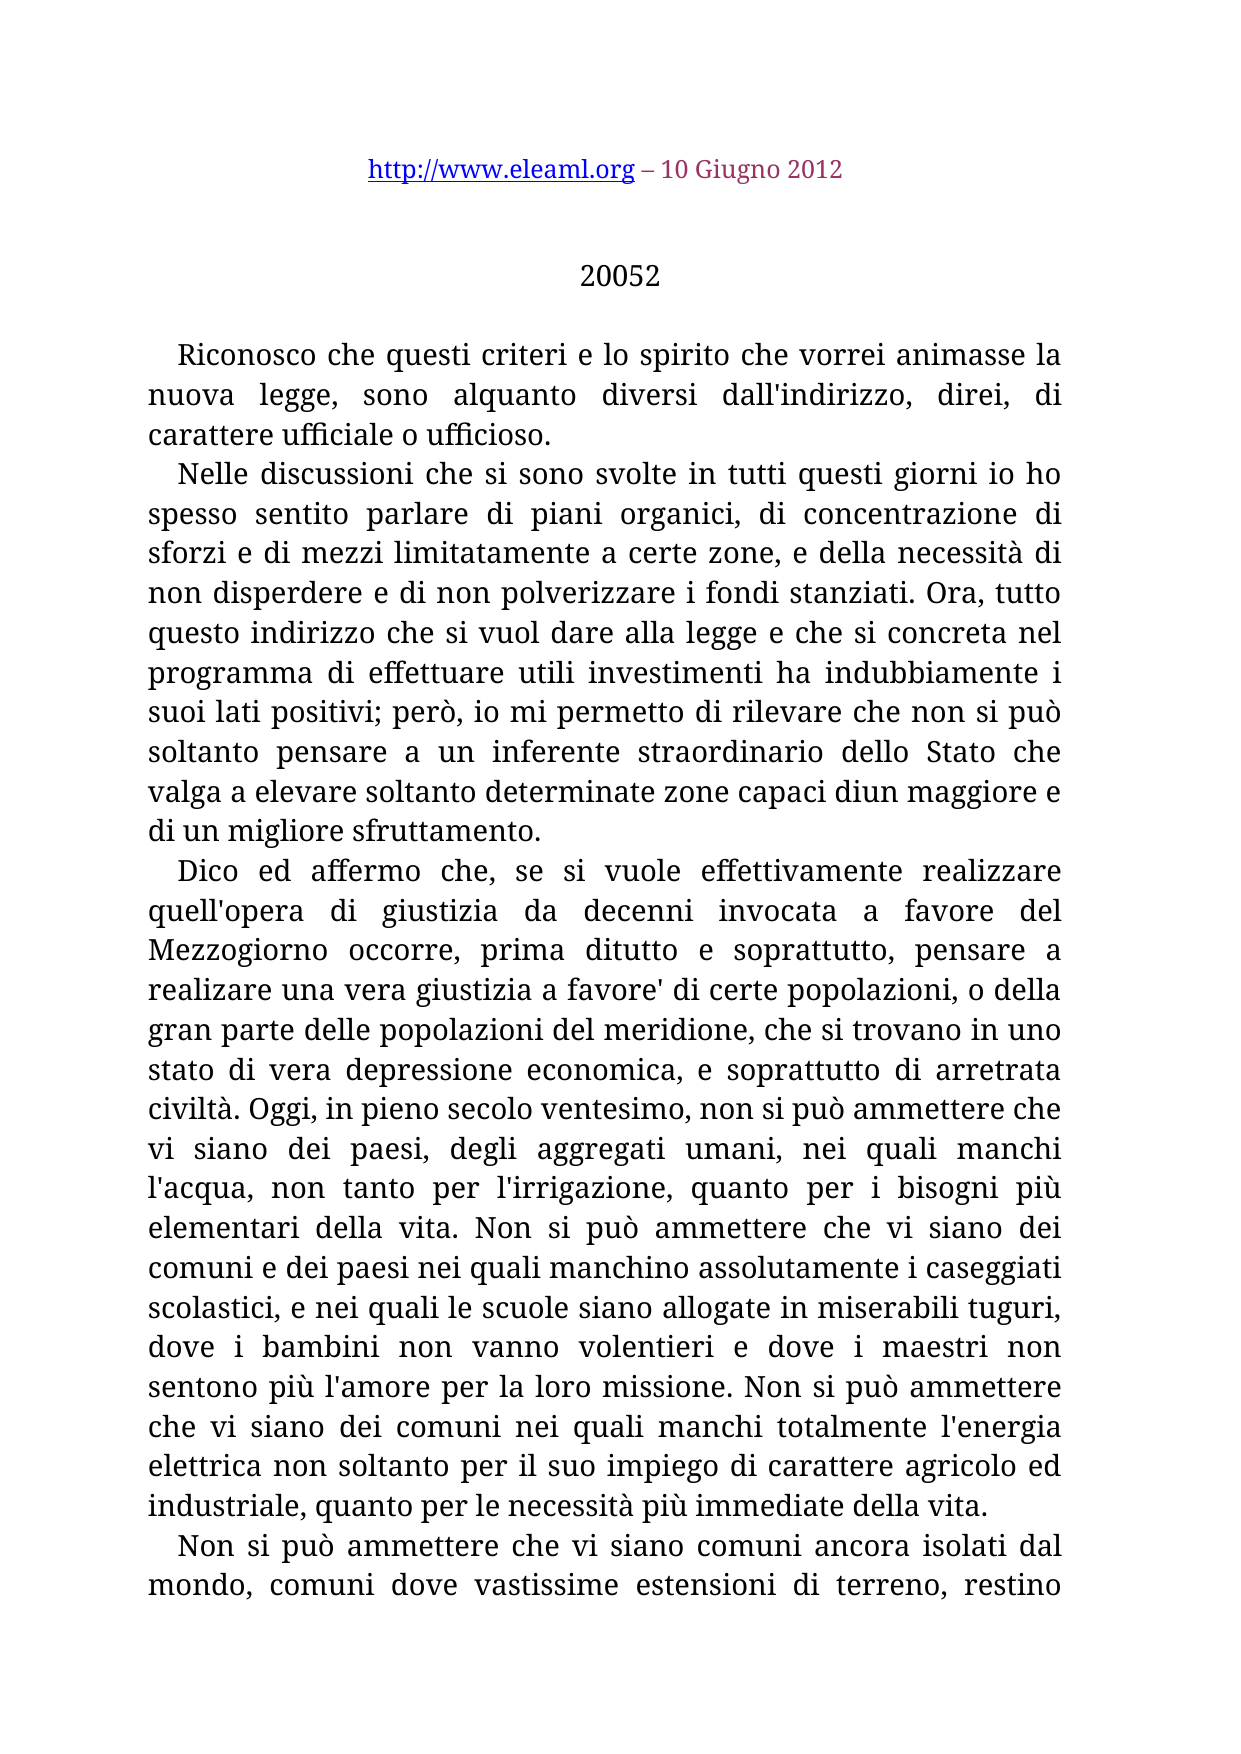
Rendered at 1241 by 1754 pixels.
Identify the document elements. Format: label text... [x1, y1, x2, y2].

text Nelle discussioni che si sono svolte in tutti questi giorni io ho spesso sentito parlare di piani organici, di concentrazione di sforzi e di mezzi limitatamente a certe zone, e della necessità di non disperdere e di non polverizzare i fondi stanziati. Ora, tutto questo indirizzo che si vuol dare alla legge e che si concreta nel programma di effettuare utili investimenti ha indubbiamente i suoi lati positivi; però, io mi permetto di rilevare che non si può soltanto pensare a un inferente straordinario dello Stato che valga a elevare soltanto determinate zone capaci diun maggiore e di un migliore sfruttamento. [148, 453, 1063, 850]
text Non si può ammettere che vi siano comuni ancora isolati dal mondo, comuni dove vastissime estensioni di terreno, restino [148, 1525, 1063, 1604]
text 20052 [148, 255, 1063, 295]
text Dico ed affermo che, se si vuole effettivamente realizzare quell'opera di giustizia da decenni invocata a favore del Mezzogiorno occorre, prima ditutto e soprattutto, pensare a realizare una vera giustizia a favore' di certe popolazioni, o della gran parte delle popolazioni del meridione, che si trovano in uno stato di vera depressione economica, e soprattutto di arretrata civiltà. Oggi, in pieno secolo ventesimo, non si può ammettere che vi siano dei paesi, degli aggregati umani, nei quali manchi l'acqua, non tanto per l'irrigazione, quanto per i bisogni più elementari della vita. Non si può ammettere che vi siano dei comuni e dei paesi nei quali manchino assolutamente i caseggiati scolastici, e nei quali le scuole siano allogate in miserabili tuguri, dove i bambini non vanno volentieri e dove i maestri non sentono più l'amore per la loro missione. Non si può ammettere che vi siano dei comuni nei quali manchi totalmente l'energia elettrica non soltanto per il suo impiego di carattere agricolo ed industriale, quanto per le necessità più immediate della vita. [148, 850, 1063, 1525]
text Riconosco che questi criteri e lo spirito che vorrei animasse la nuova legge, sono alquanto diversi dall'indirizzo, direi, di carattere ufficiale o ufficioso. [148, 334, 1063, 453]
